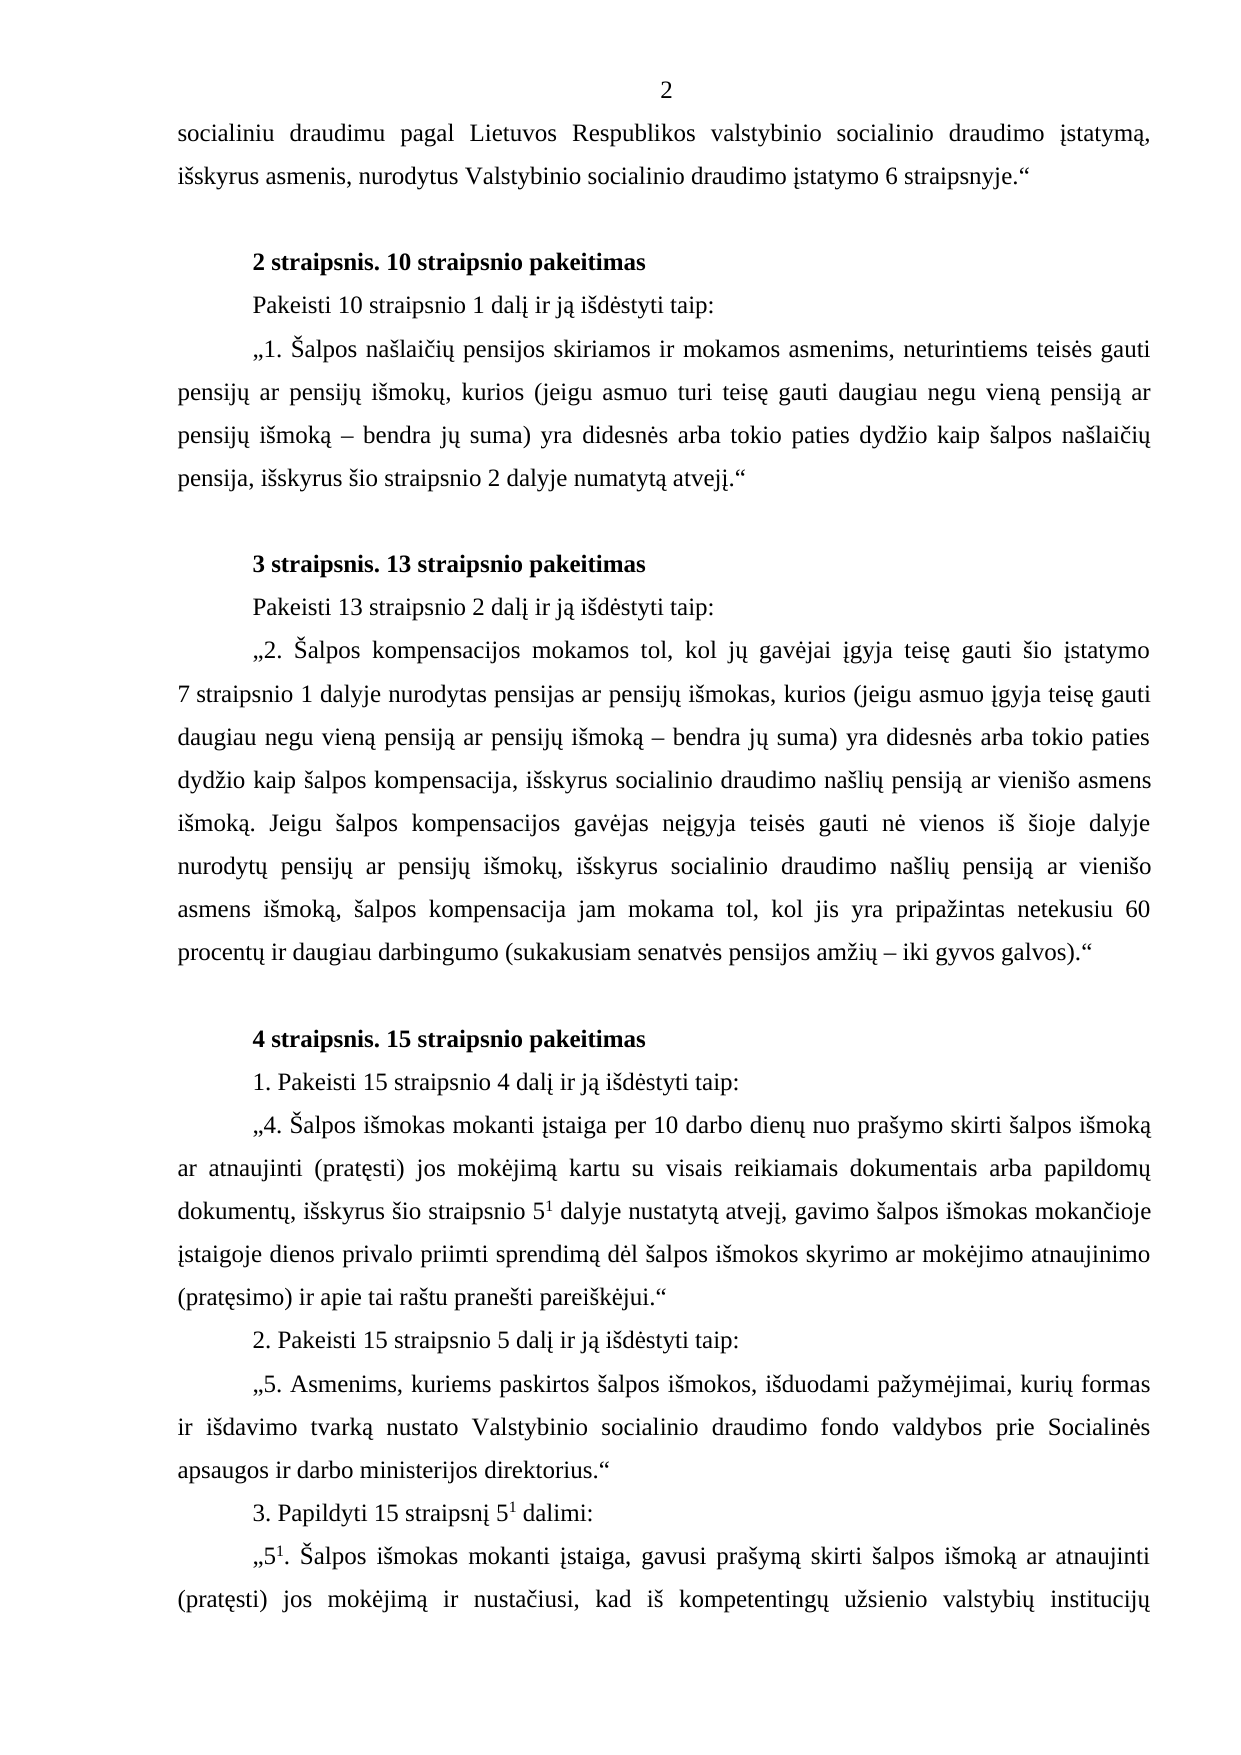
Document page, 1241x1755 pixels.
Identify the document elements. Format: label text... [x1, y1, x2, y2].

text 3 straipsnis. 13 straipsnio pakeitimas [177, 549, 1152, 578]
text „2. Šalpos kompensacijos mokamos tol, kol jų gavėjai įgyja teisę gauti šio įstatymo 7 straipsnio 1 dalyje nurodytas pensijas ar pensijų išmokas, kurios (jeigu asmuo įgyja teisę gauti daugiau negu vieną pensiją ar pensijų išmoką – bendra jų suma) yra didesnės arba tokio paties dydžio kaip šalpos kompensacija, išskyrus socialinio draudimo našlių pensiją ar vienišo asmens išmoką. Jeigu šalpos kompensacijos gavėjas neįgyja teisės gauti nė vienos iš šioje dalyje nurodytų pensijų ar pensijų išmokų, išskyrus socialinio draudimo našlių pensiją ar vienišo asmens išmoką, šalpos kompensacija jam mokama tol, kol jis yra pripažintas netekusiu 60 procentų ir daugiau darbingumo (sukakusiam senatvės pensijos amžių – iki gyvos galvos).“ [177, 636, 1152, 966]
text Pakeisti 10 straipsnio 1 dalį ir ją išdėstyti taip: [177, 291, 1152, 319]
text Pakeisti 13 straipsnio 2 dalį ir ją išdėstyti taip: [177, 592, 1152, 621]
text „51. Šalpos išmokas mokanti įstaiga, gavusi prašymą skirti šalpos išmoką ar atnaujinti (pratęsti) jos mokėjimą ir nustačiusi, kad iš kompetentingų užsienio valstybių institucijų [177, 1541, 1152, 1613]
text 3. Papildyti 15 straipsnį 51 dalimi: [177, 1498, 1152, 1527]
text 2 straipsnis. 10 straipsnio pakeitimas [177, 247, 1152, 276]
text socialiniu draudimu pagal Lietuvos Respublikos valstybinio socialinio draudimo įstatymą, išskyrus asmenis, nurodytus Valstybinio socialinio draudimo įstatymo 6 straipsnyje.“ [177, 118, 1152, 190]
text 4 straipsnis. 15 straipsnio pakeitimas [177, 1024, 1152, 1052]
text 1. Pakeisti 15 straipsnio 4 dalį ir ją išdėstyti taip: [177, 1067, 1152, 1096]
text 2. Pakeisti 15 straipsnio 5 dalį ir ją išdėstyti taip: [177, 1326, 1152, 1354]
text „5. Asmenims, kuriems paskirtos šalpos išmokos, išduodami pažymėjimai, kurių formas ir išdavimo tvarką nustato Valstybinio socialinio draudimo fondo valdybos prie Socialinės apsaugos ir darbo ministerijos direktorius.“ [177, 1369, 1152, 1484]
text „1. Šalpos našlaičių pensijos skiriamos ir mokamos asmenims, neturintiems teisės gauti pensijų ar pensijų išmokų, kurios (jeigu asmuo turi teisę gauti daugiau negu vieną pensiją ar pensijų išmoką – bendra jų suma) yra didesnės arba tokio paties dydžio kaip šalpos našlaičių pensija, išskyrus šio straipsnio 2 dalyje numatytą atvejį.“ [177, 334, 1152, 492]
text „4. Šalpos išmokas mokanti įstaiga per 10 darbo dienų nuo prašymo skirti šalpos išmoką ar atnaujinti (pratęsti) jos mokėjimą kartu su visais reikiamais dokumentais arba papildomų dokumentų, išskyrus šio straipsnio 51 dalyje nustatytą atvejį, gavimo šalpos išmokas mokančioje įstaigoje dienos privalo priimti sprendimą dėl šalpos išmokos skyrimo ar mokėjimo atnaujinimo (pratęsimo) ir apie tai raštu pranešti pareiškėjui.“ [177, 1110, 1152, 1311]
